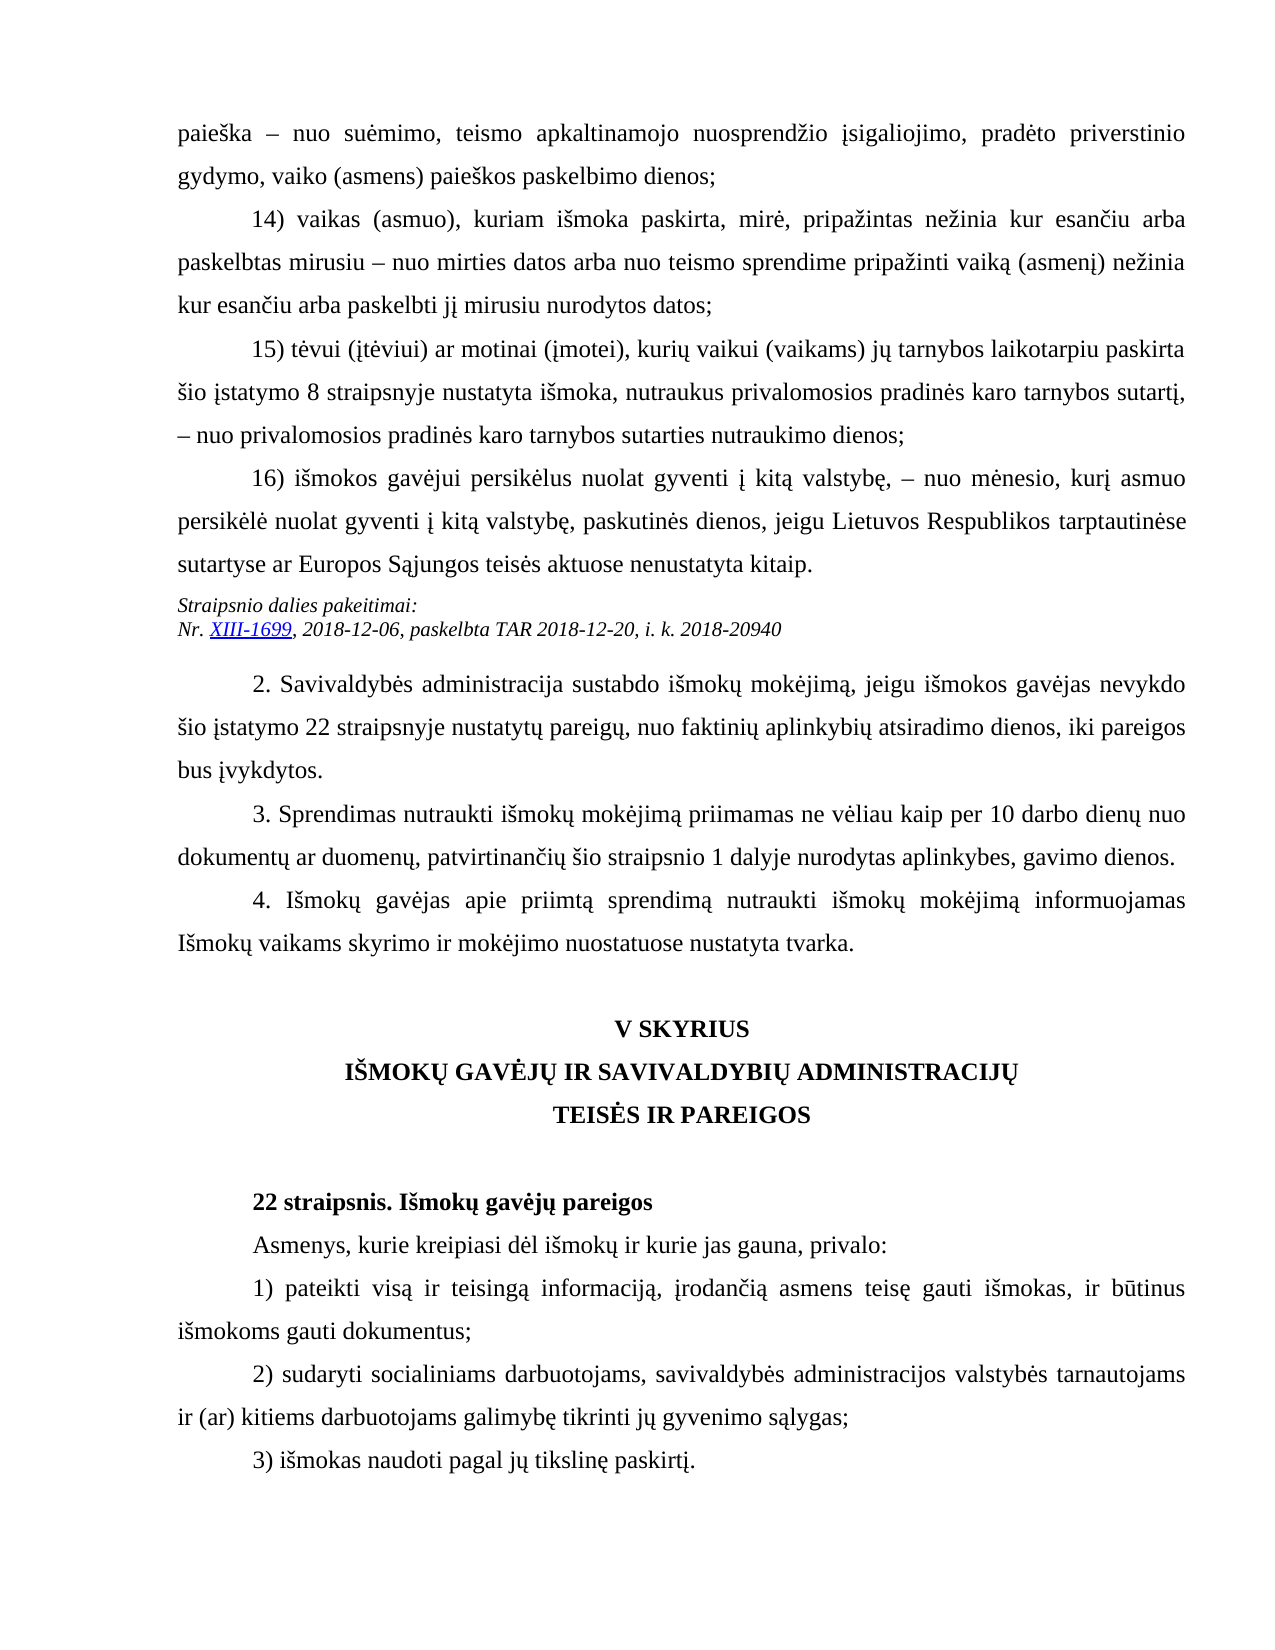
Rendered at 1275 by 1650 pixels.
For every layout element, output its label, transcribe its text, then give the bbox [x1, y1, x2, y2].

text 22 straipsnis. Išmokų gavėjų pareigos [177, 1187, 1186, 1216]
text 14) vaikas (asmuo), kuriam išmoka paskirta, mirė, pripažintas nežinia kur esančiu arba paskelbtas mirusiu – nuo mirties datos arba nuo teismo sprendime pripažinti vaiką (asmenį) nežinia kur esančiu arba paskelbti jį mirusiu nurodytos datos; [177, 204, 1186, 319]
text Straipsnio dalies pakeitimai: [177, 592, 1186, 617]
text 15) tėvui (įtėviui) ar motinai (įmotei), kurių vaikui (vaikams) jų tarnybos laikotarpiu paskirta šio įstatymo 8 straipsnyje nustatyta išmoka, nutraukus privalomosios pradinės karo tarnybos sutartį, – nuo privalomosios pradinės karo tarnybos sutarties nutraukimo dienos; [177, 334, 1186, 449]
text 2) sudaryti socialiniams darbuotojams, savivaldybės administracijos valstybės tarnautojams ir (ar) kitiems darbuotojams galimybę tikrinti jų gyvenimo sąlygas; [177, 1359, 1186, 1431]
text 2. Savivaldybės administracija sustabdo išmokų mokėjimą, jeigu išmokos gavėjas nevykdo šio įstatymo 22 straipsnyje nustatytų pareigų, nuo faktinių aplinkybių atsiradimo dienos, iki pareigos bus įvykdytos. [177, 669, 1186, 784]
text 3. Sprendimas nutraukti išmokų mokėjimą priimamas ne vėliau kaip per 10 darbo dienų nuo dokumentų ar duomenų, patvirtinančių šio straipsnio 1 dalyje nurodytas aplinkybes, gavimo dienos. [177, 799, 1186, 871]
text paieška – nuo suėmimo, teismo apkaltinamojo nuosprendžio įsigaliojimo, pradėto priverstinio gydymo, vaiko (asmens) paieškos paskelbimo dienos; [177, 118, 1186, 190]
text 16) išmokos gavėjui persikėlus nuolat gyventi į kitą valstybę, – nuo mėnesio, kurį asmuo persikėlė nuolat gyventi į kitą valstybę, paskutinės dienos, jeigu Lietuvos Respublikos tarptautinėse sutartyse ar Europos Sąjungos teisės aktuose nenustatyta kitaip. [177, 463, 1186, 578]
text Asmenys, kurie kreipiasi dėl išmokų ir kurie jas gauna, privalo: [177, 1230, 1186, 1259]
text 1) pateikti visą ir teisingą informaciją, įrodančią asmens teisę gauti išmokas, ir būtinus išmokoms gauti dokumentus; [177, 1273, 1186, 1345]
text 4. Išmokų gavėjas apie priimtą sprendimą nutraukti išmokų mokėjimą informuojamas Išmokų vaikams skyrimo ir mokėjimo nuostatuose nustatyta tvarka. [177, 885, 1186, 957]
text TEISĖS IR PAREIGOS [177, 1101, 1186, 1129]
text 3) išmokas naudoti pagal jų tikslinę paskirtį. [177, 1446, 1186, 1474]
text Nr. XIII-1699, 2018-12-06, paskelbta TAR 2018-12-20, i. k. 2018-20940 [177, 617, 1186, 641]
text IŠMOKŲ GAVĖJŲ IR SAVIVALDYBIŲ ADMINISTRACIJŲ [177, 1057, 1186, 1086]
text V SKYRIUS [177, 1014, 1186, 1043]
